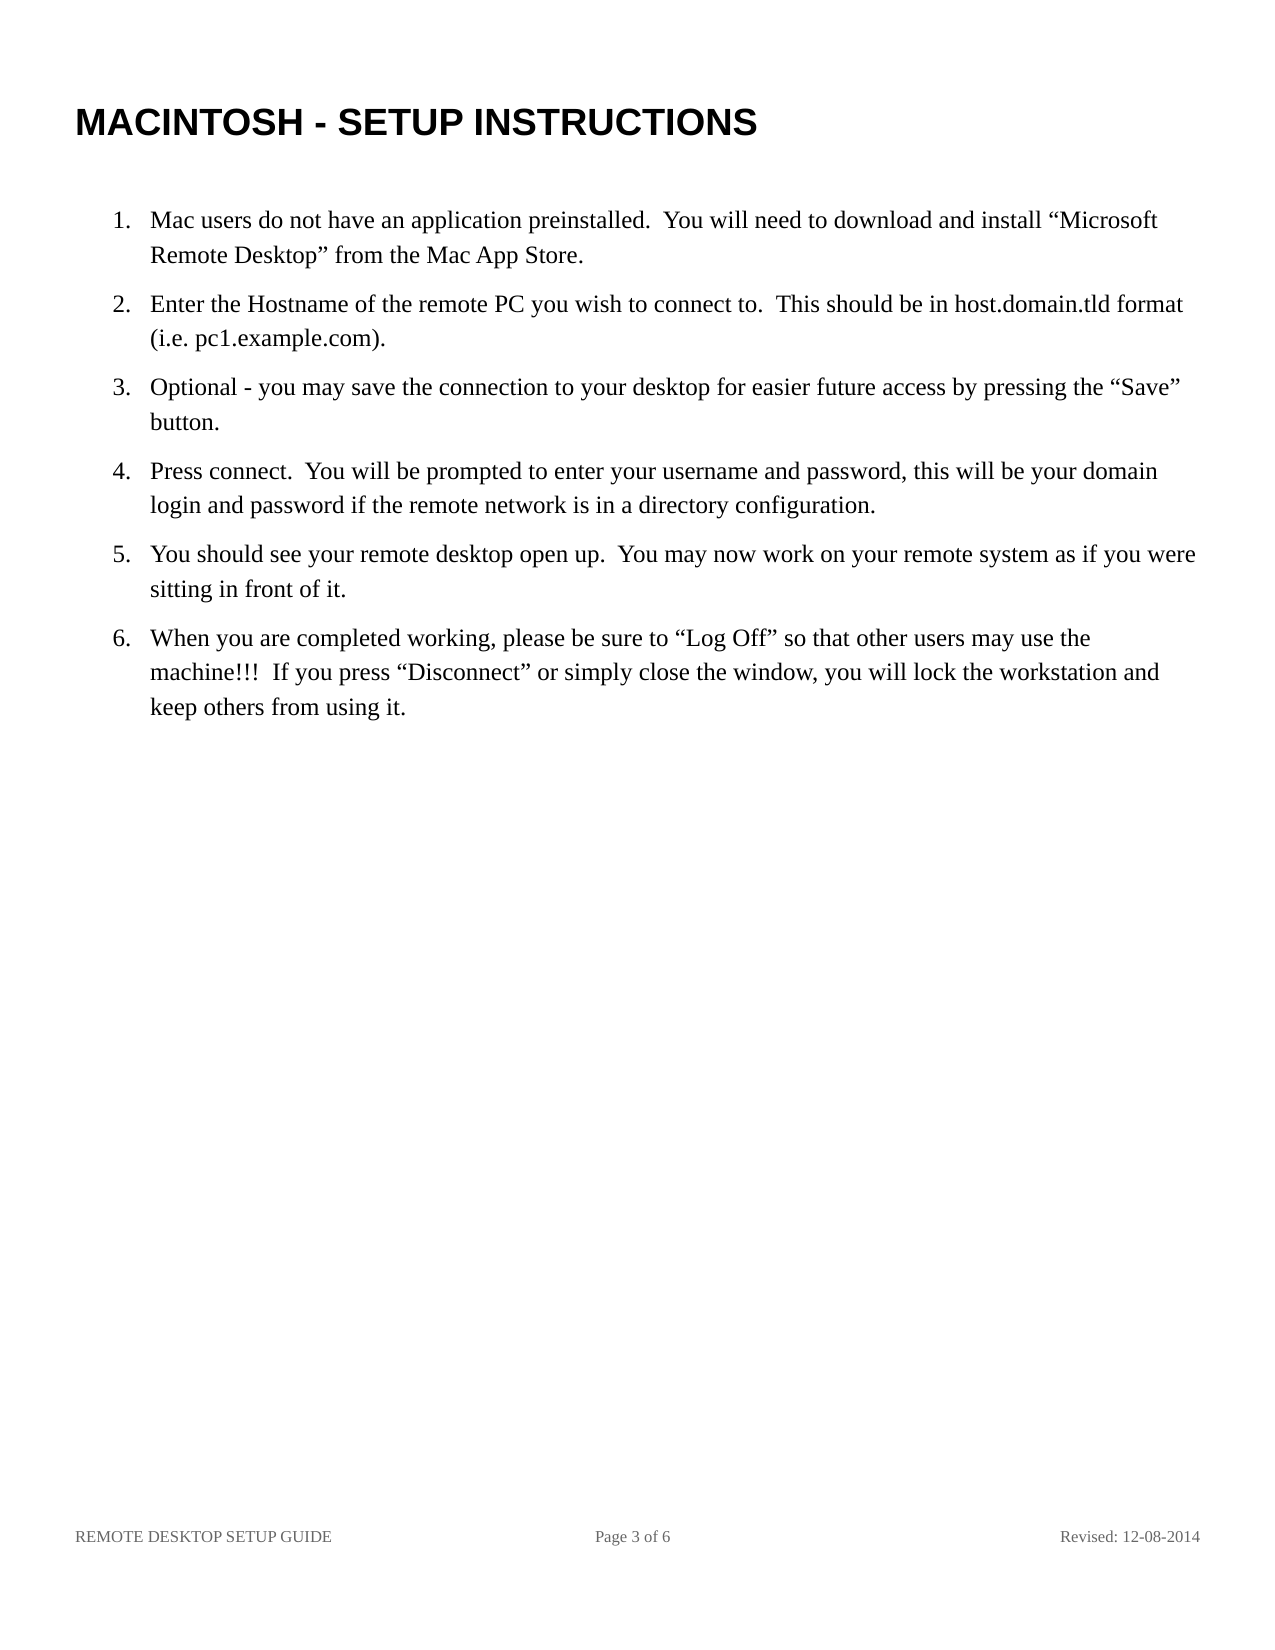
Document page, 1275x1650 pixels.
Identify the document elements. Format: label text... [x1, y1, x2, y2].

list Enter the Hostname of the remote PC you wish to connect to. This should be in host.domain.tld format (i.e. pc1.example.com). [112, 289, 1200, 352]
list You should see your remote desktop open up. You may now work on your remote system as if you were sitting in front of it. [112, 539, 1200, 603]
subtitle MACINTOSH - SETUP INSTRUCTIONS [75, 100, 1200, 144]
list Optional - you may save the connection to your desktop for easier future access by pressing the “Save” button. [112, 372, 1200, 436]
list Mac users do not have an application preinstalled. You will need to download and install “Microsoft Remote Desktop” from the Mac App Store. [112, 205, 1200, 268]
list When you are completed working, please be sure to “Log Off” so that other users may use the machine!!! If you press “Disconnect” or simply close the window, you will lock the workstation and keep others from using it. [112, 623, 1200, 721]
list Press connect. You will be prompted to enter your username and password, this will be your domain login and password if the remote network is in a directory configuration. [112, 456, 1200, 519]
